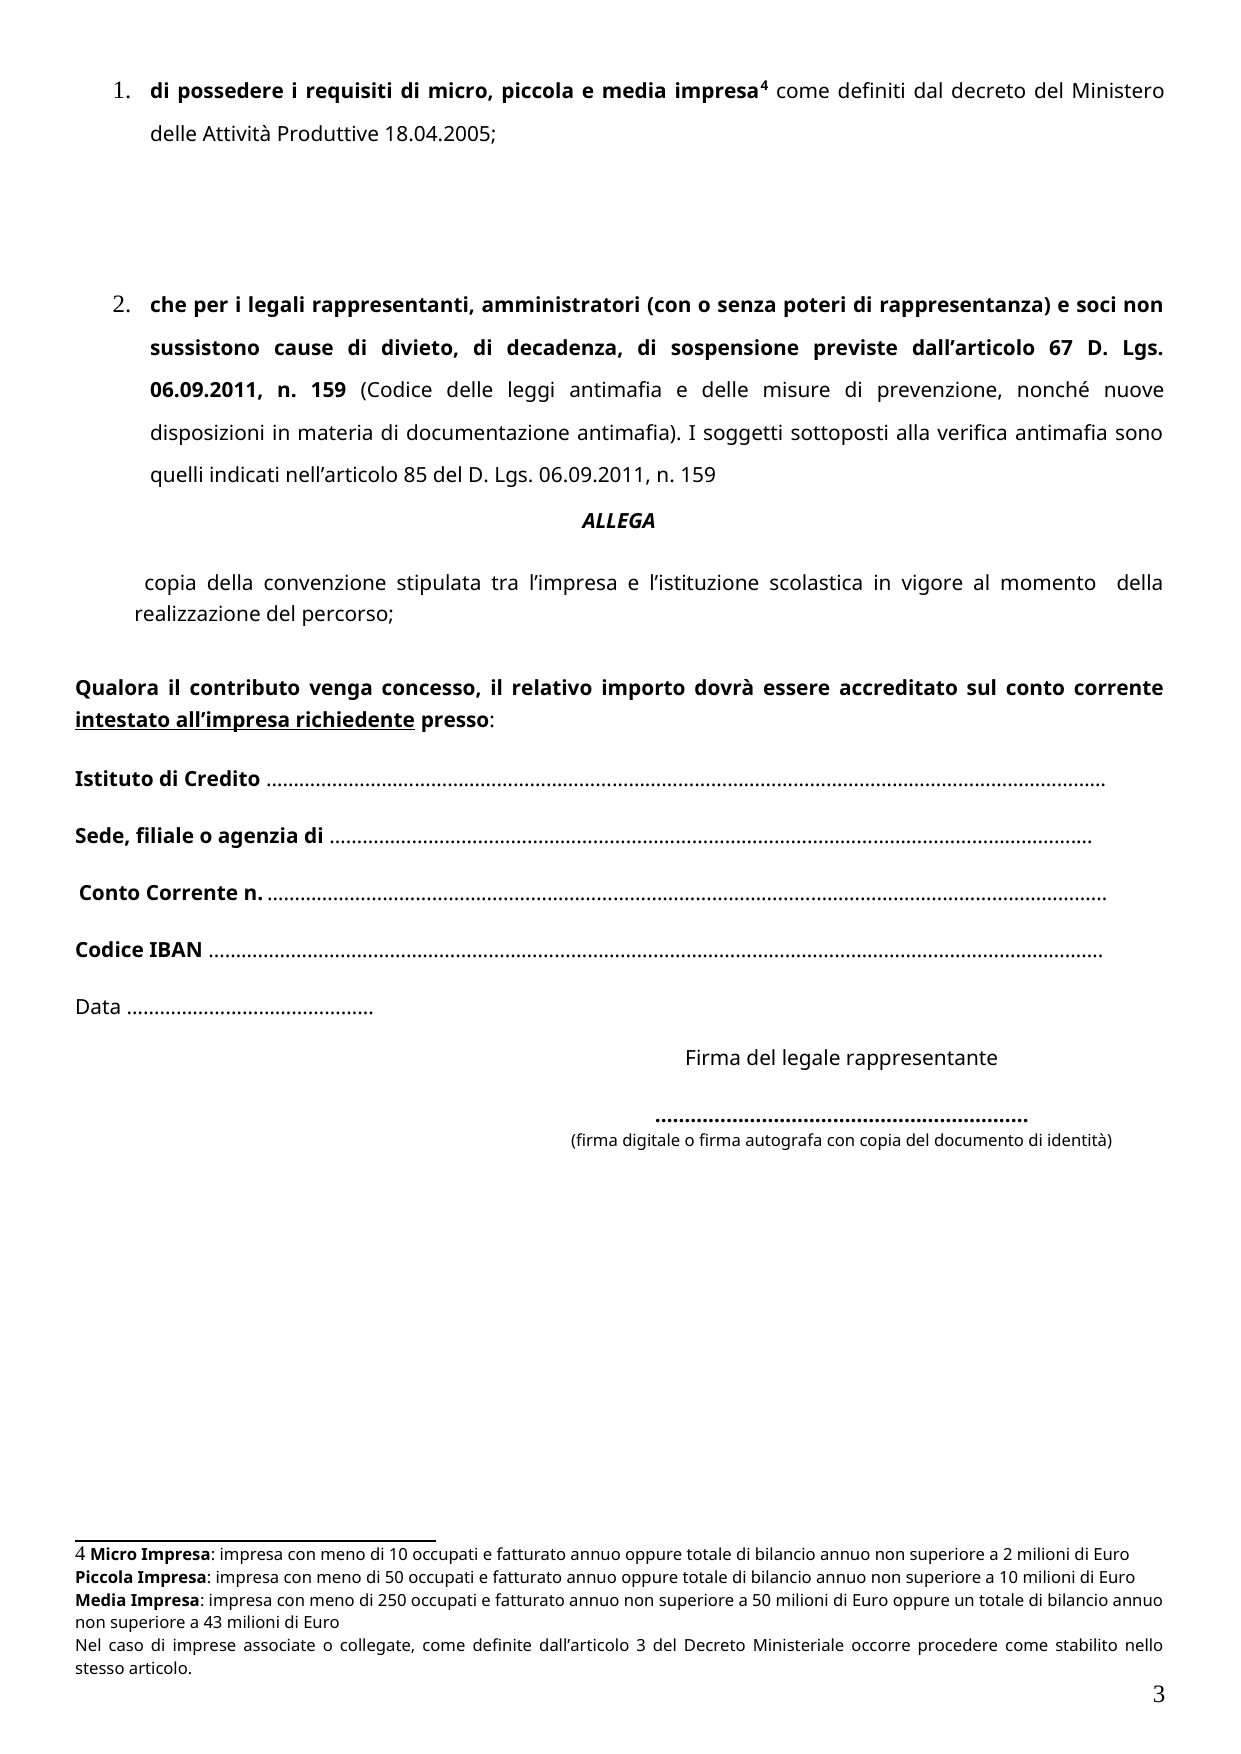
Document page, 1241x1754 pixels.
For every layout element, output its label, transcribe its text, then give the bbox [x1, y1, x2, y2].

list di possedere i requisiti di micro, piccola e media impresa come definiti dal decreto del Ministero delle Attività Produttive 18.04.2005; [112, 75, 1165, 147]
text ……………………………………………………… [518, 1100, 1165, 1128]
subtitle copia della convenzione stipulata tra l’impresa e l’istituzione scolastica in vigore al momento della realizzazione del percorso; [134, 566, 1165, 628]
text Data ……………………………………… [75, 992, 1165, 1020]
list che per i legali rappresentanti, amministratori (con o senza poteri di rappresentanza) e soci non sussistono cause di divieto, di decadenza, di sospensione previste dall’articolo 67 D. Lgs. 06.09.2011, n. 159 (Codice delle leggi antimafia e delle misure di prevenzione, nonché nuove disposizioni in materia di documentazione antimafia). I soggetti sottoposti alla verifica antimafia sono quelli indicati nell’articolo 85 del D. Lgs. 06.09.2011, n. 159 [112, 289, 1165, 489]
text Codice IBAN ………………………………………………………………………………………………………………………………………………. [75, 935, 1165, 963]
text Sede, filiale o agenzia di ……………………………………………………………………………………………………………………….… [75, 821, 1165, 850]
list Nel caso di imprese associate o collegate, come definite dall’articolo 3 del Decreto Ministeriale occorre procedere come stabilito nello stesso articolo. [75, 1633, 1165, 1679]
subtitle ALLEGA [75, 503, 1165, 534]
text Firma del legale rappresentante [518, 1043, 1165, 1072]
list Media Impresa: impresa con meno di 250 occupati e fatturato annuo non superiore a 50 milioni di Euro oppure un totale di bilancio annuo non superiore a 43 milioni di Euro [75, 1588, 1165, 1633]
list Micro Impresa: impresa con meno di 10 occupati e fatturato annuo oppure totale di bilancio annuo non superiore a 2 milioni di Euro [75, 1541, 1165, 1565]
text Conto Corrente n. ……………………………………………………………………………………………………………………………………… [75, 878, 1165, 907]
text Qualora il contributo venga concesso, il relativo importo dovrà essere accreditato sul conto corrente intestato all’impresa richiedente presso: [75, 671, 1165, 733]
list Piccola Impresa: impresa con meno di 50 occupati e fatturato annuo oppure totale di bilancio annuo non superiore a 10 milioni di Euro [75, 1565, 1165, 1588]
text Istituto di Credito ……………………………………………………………………………………………………………………………………… [75, 764, 1165, 793]
text (firma digitale o firma autografa con copia del documento di identità) [518, 1128, 1165, 1151]
